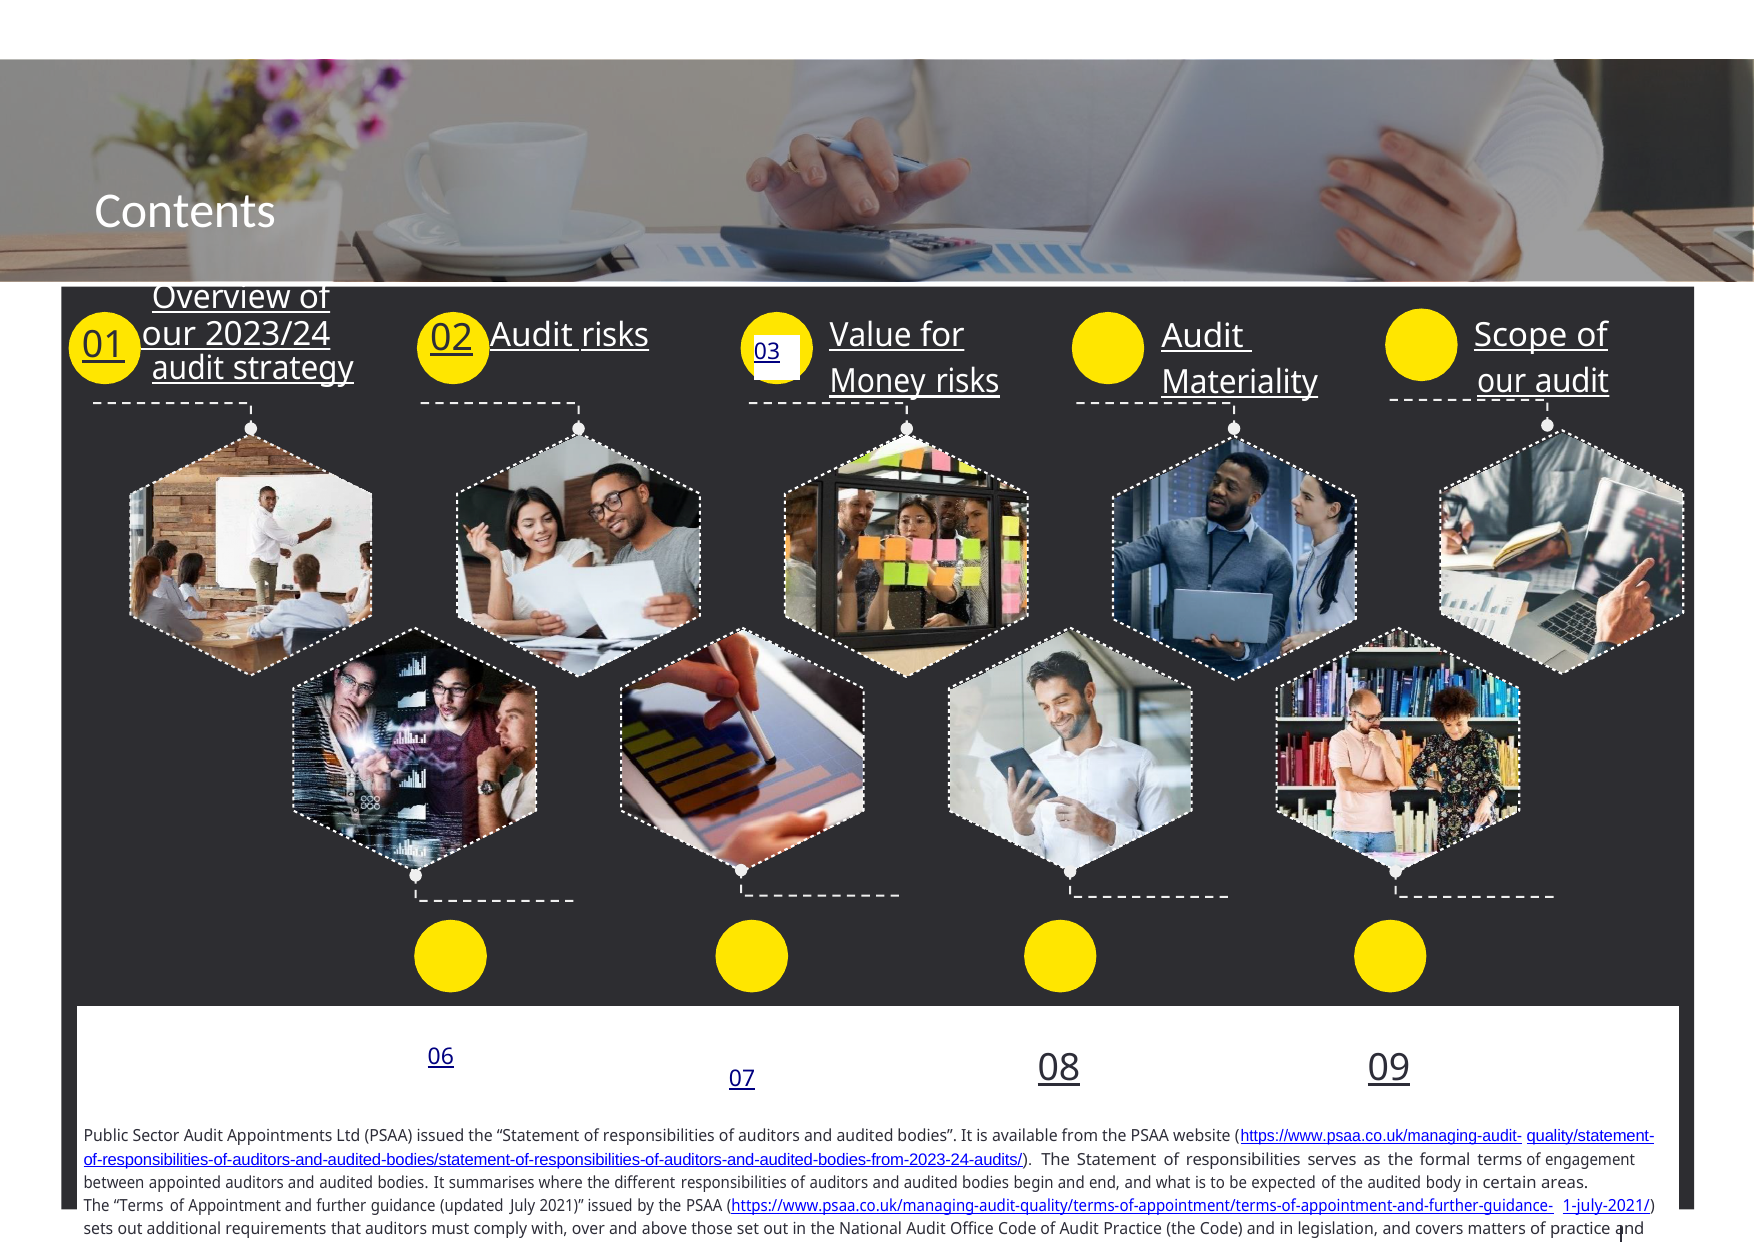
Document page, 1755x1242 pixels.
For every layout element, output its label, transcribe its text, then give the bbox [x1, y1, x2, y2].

text Audit team [427, 1071, 474, 1085]
text 09 Appendices [1695, 1040, 1754, 1091]
text 07 [729, 1062, 775, 1093]
text Money risks [754, 366, 800, 380]
text The “Terms of Appointment and further guidance (updated July 2021)” issued by the PSAA (https://www.psaa.co.uk/managing-audit-quality/terms-of-appointment/terms-of-appointment-and-further-guidance- 1-july-2021/) sets out additional requirements that auditors must comply with, over and above those set out in the National Audit Office Code of Audit Practice (the Code) and in legislation, and covers matters of practice and procedure which are of a recurring nature. [83, 1226, 1620, 1239]
text 03 [754, 335, 800, 366]
text 06 [427, 1040, 474, 1071]
text Overview of [152, 282, 327, 286]
